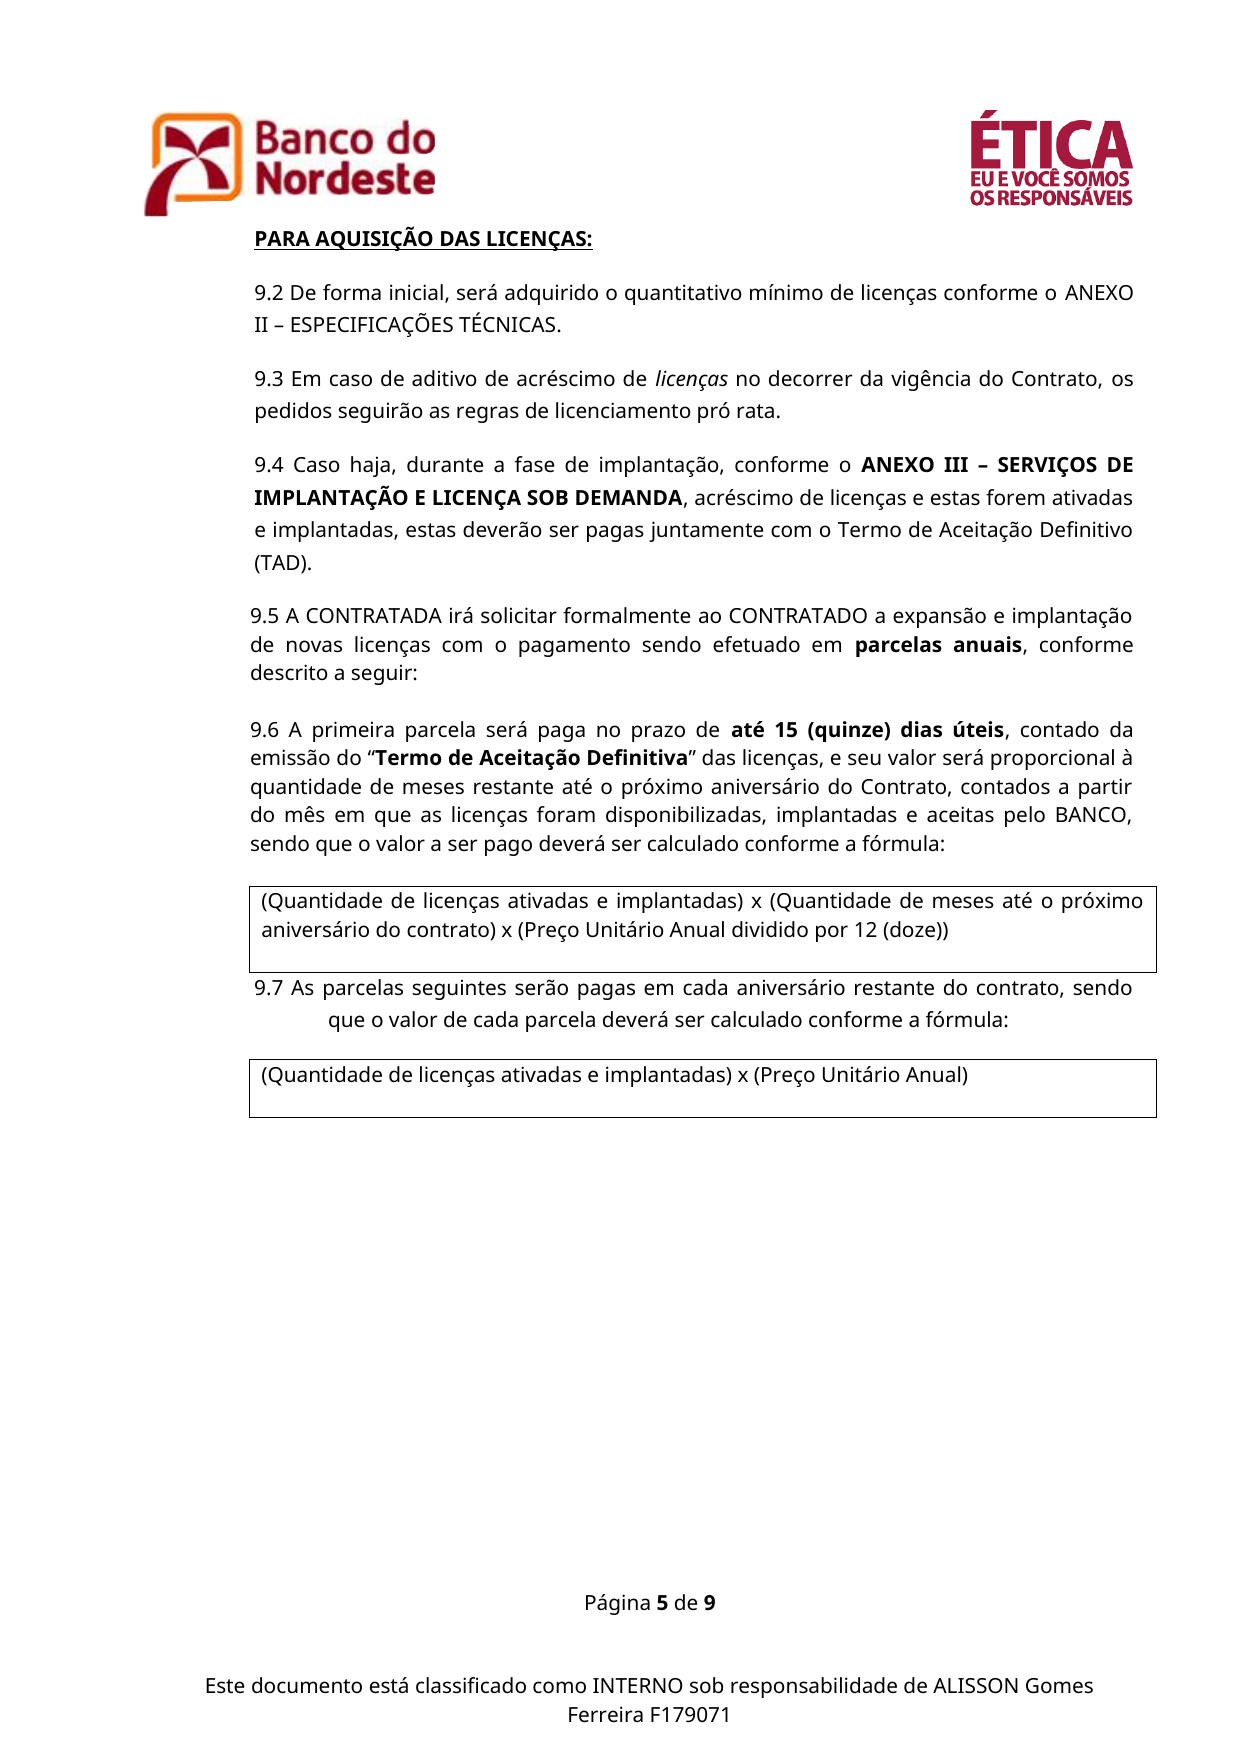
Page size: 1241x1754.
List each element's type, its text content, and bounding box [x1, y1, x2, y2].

text 9.2 De forma inicial, será adquirido o quantitativo mínimo de licenças conforme o ANEXO II – ESPECIFICAÇÕES TÉCNICAS. [254, 278, 1134, 339]
list 9.5 A CONTRATADA irá solicitar formalmente ao CONTRATADO a expansão e implantação de novas licenças com o pagamento sendo efetuado em parcelas anuais, conforme descrito a seguir: [250, 601, 1134, 687]
text PARA AQUISIÇÃO DAS LICENÇAS: [254, 224, 1134, 253]
text 9.3 Em caso de aditivo de acréscimo de licenças no decorrer da vigência do Contrato, os pedidos seguirão as regras de licenciamento pró rata. [254, 364, 1134, 425]
text 9.7 As parcelas seguintes serão pagas em cada aniversário restante do contrato, sendo que o valor de cada parcela deverá ser calculado conforme a fórmula: [254, 973, 1134, 1034]
table_header (Quantidade de licenças ativadas e implantadas) x (Preço Unitário Anual) [250, 1060, 1156, 1117]
list 9.6 A primeira parcela será paga no prazo de até 15 (quinze) dias úteis, contado da emissão do “Termo de Aceitação Definitiva” das licenças, e seu valor será proporcional à quantidade de meses restante até o próximo aniversário do Contrato, contados a partir do mês em que as licenças foram disponibilizadas, implantadas e aceitas pelo BANCO, sendo que o valor a ser pago deverá ser calculado conforme a fórmula: [250, 715, 1134, 857]
table_header (Quantidade de licenças ativadas e implantadas) x (Quantidade de meses até o próximo aniversário do contrato) x (Preço Unitário Anual dividido por 12 (doze)) [250, 887, 1156, 972]
text 9.4 Caso haja, durante a fase de implantação, conforme o ANEXO III – SERVIÇOS DE IMPLANTAÇÃO E LICENÇA SOB DEMANDA, acréscimo de licenças e estas forem ativadas e implantadas, estas deverão ser pagas juntamente com o Termo de Aceitação Definitivo (TAD). [254, 450, 1134, 576]
